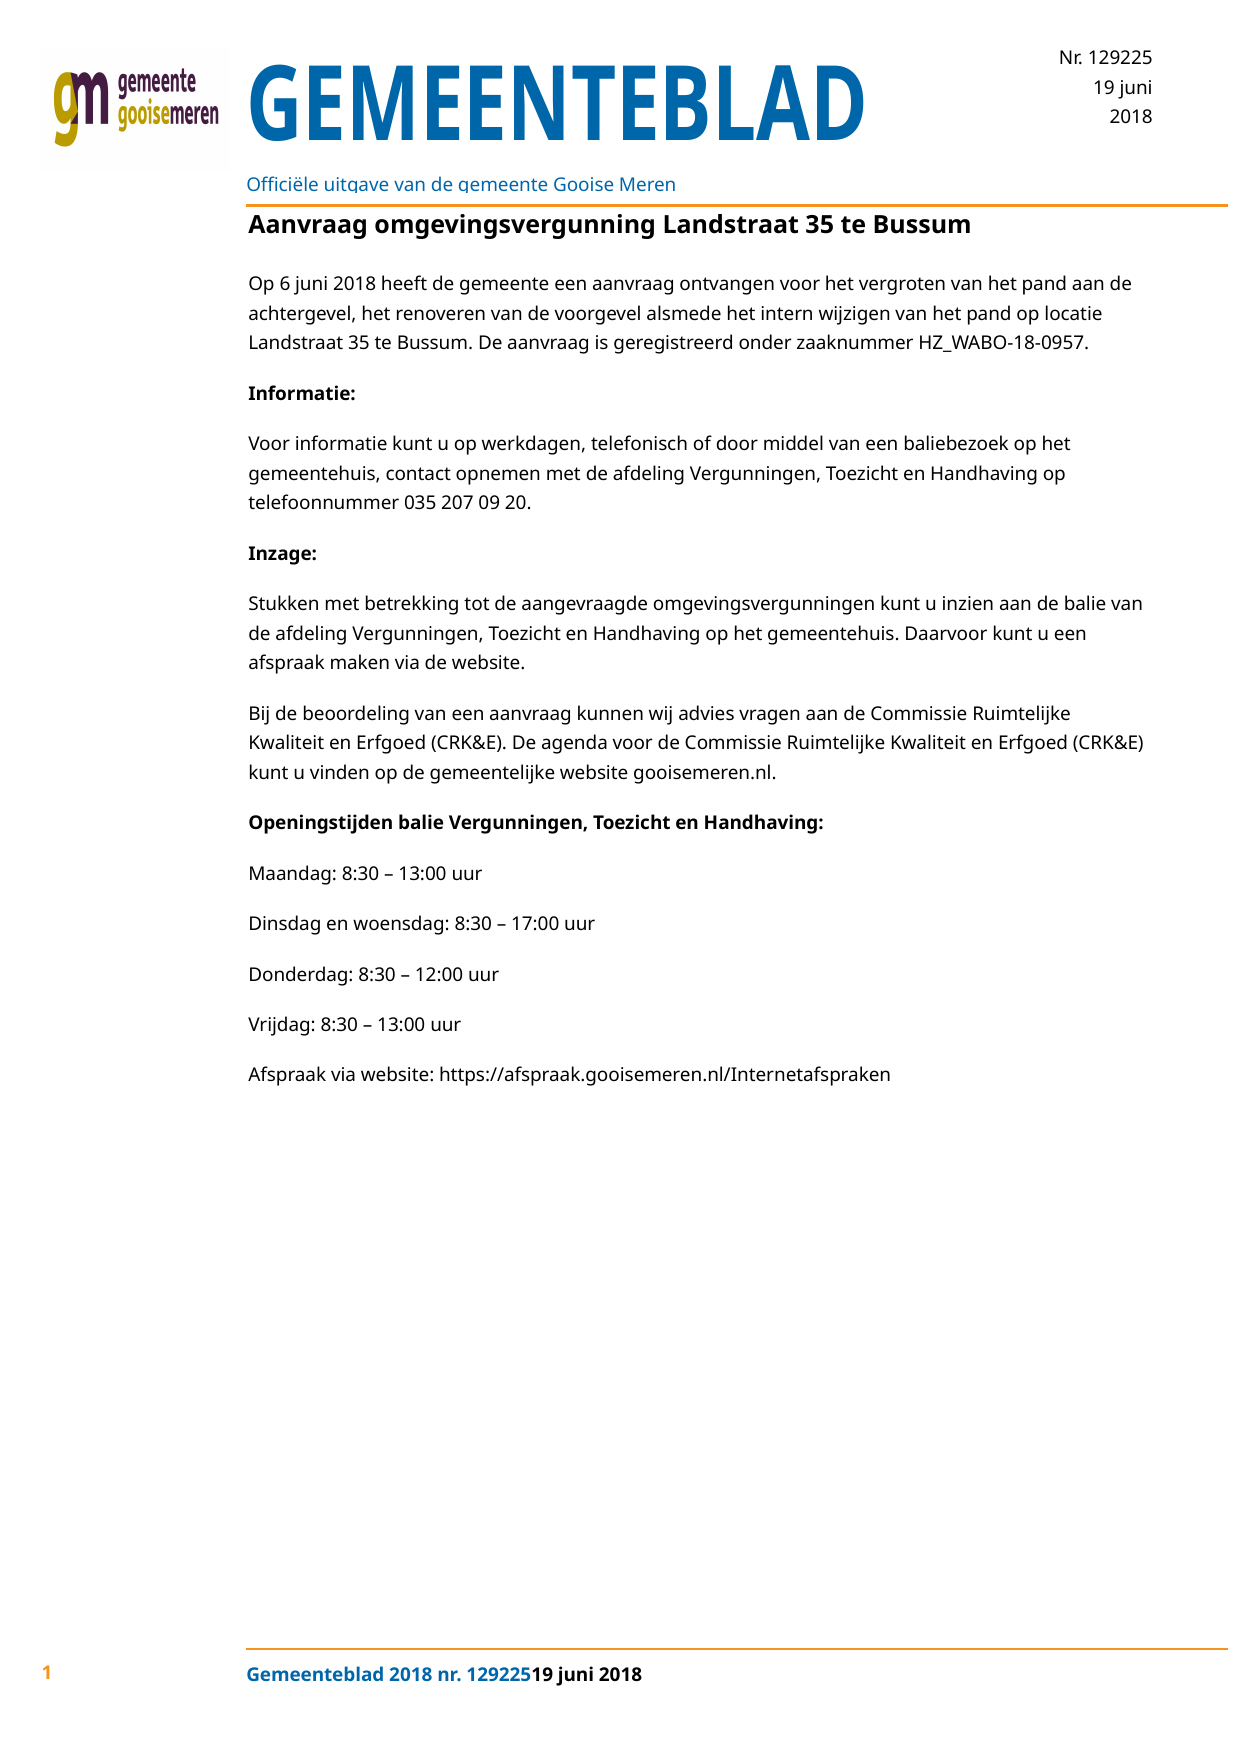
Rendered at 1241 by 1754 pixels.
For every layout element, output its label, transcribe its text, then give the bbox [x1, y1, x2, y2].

text Donderdag: 8:30 – 12:00 uur [248, 961, 1152, 986]
text Voor informatie kunt u op werkdagen, telefonisch of door middel van een baliebezoek op het gemeentehuis, contact opnemen met de afdeling Vergunningen, Toezicht en Handhaving op telefoonnummer 035 207 09 20. [248, 430, 1152, 515]
text Stukken met betrekking tot de aangevraagde omgevingsvergunningen kunt u inzien aan de balie van de afdeling Vergunningen, Toezicht en Handhaving op het gemeentehuis. Daarvoor kunt u een afspraak maken via de website. [248, 590, 1152, 675]
text Aanvraag omgevingsvergunning Landstraat 35 te Bussum [248, 207, 1152, 241]
text Maandag: 8:30 – 13:00 uur [248, 860, 1152, 886]
text Afspraak via website: https://afspraak.gooisemeren.nl/Internetafspraken [248, 1062, 1152, 1087]
text Inzage: [248, 540, 1152, 566]
text Dinsdag en woensdag: 8:30 – 17:00 uur [248, 910, 1152, 936]
text Bij de beoordeling van een aanvraag kunnen wij advies vragen aan de Commissie Ruimtelijke Kwaliteit en Erfgoed (CRK&E). De agenda voor de Commissie Ruimtelijke Kwaliteit en Erfgoed (CRK&E) kunt u vinden op de gemeentelijke website gooisemeren.nl. [248, 700, 1152, 785]
text Informatie: [248, 380, 1152, 406]
text Op 6 juni 2018 heeft de gemeente een aanvraag ontvangen voor het vergroten van het pand aan de achtergevel, het renoveren van de voorgevel alsmede het intern wijzigen van het pand op locatie Landstraat 35 te Bussum. De aanvraag is geregistreerd onder zaaknummer HZ_WABO-18-0957. [248, 270, 1152, 355]
picture [41, 47, 231, 172]
text Openingstijden balie Vergunningen, Toezicht en Handhaving: [248, 809, 1152, 835]
text Vrijdag: 8:30 – 13:00 uur [248, 1011, 1152, 1037]
